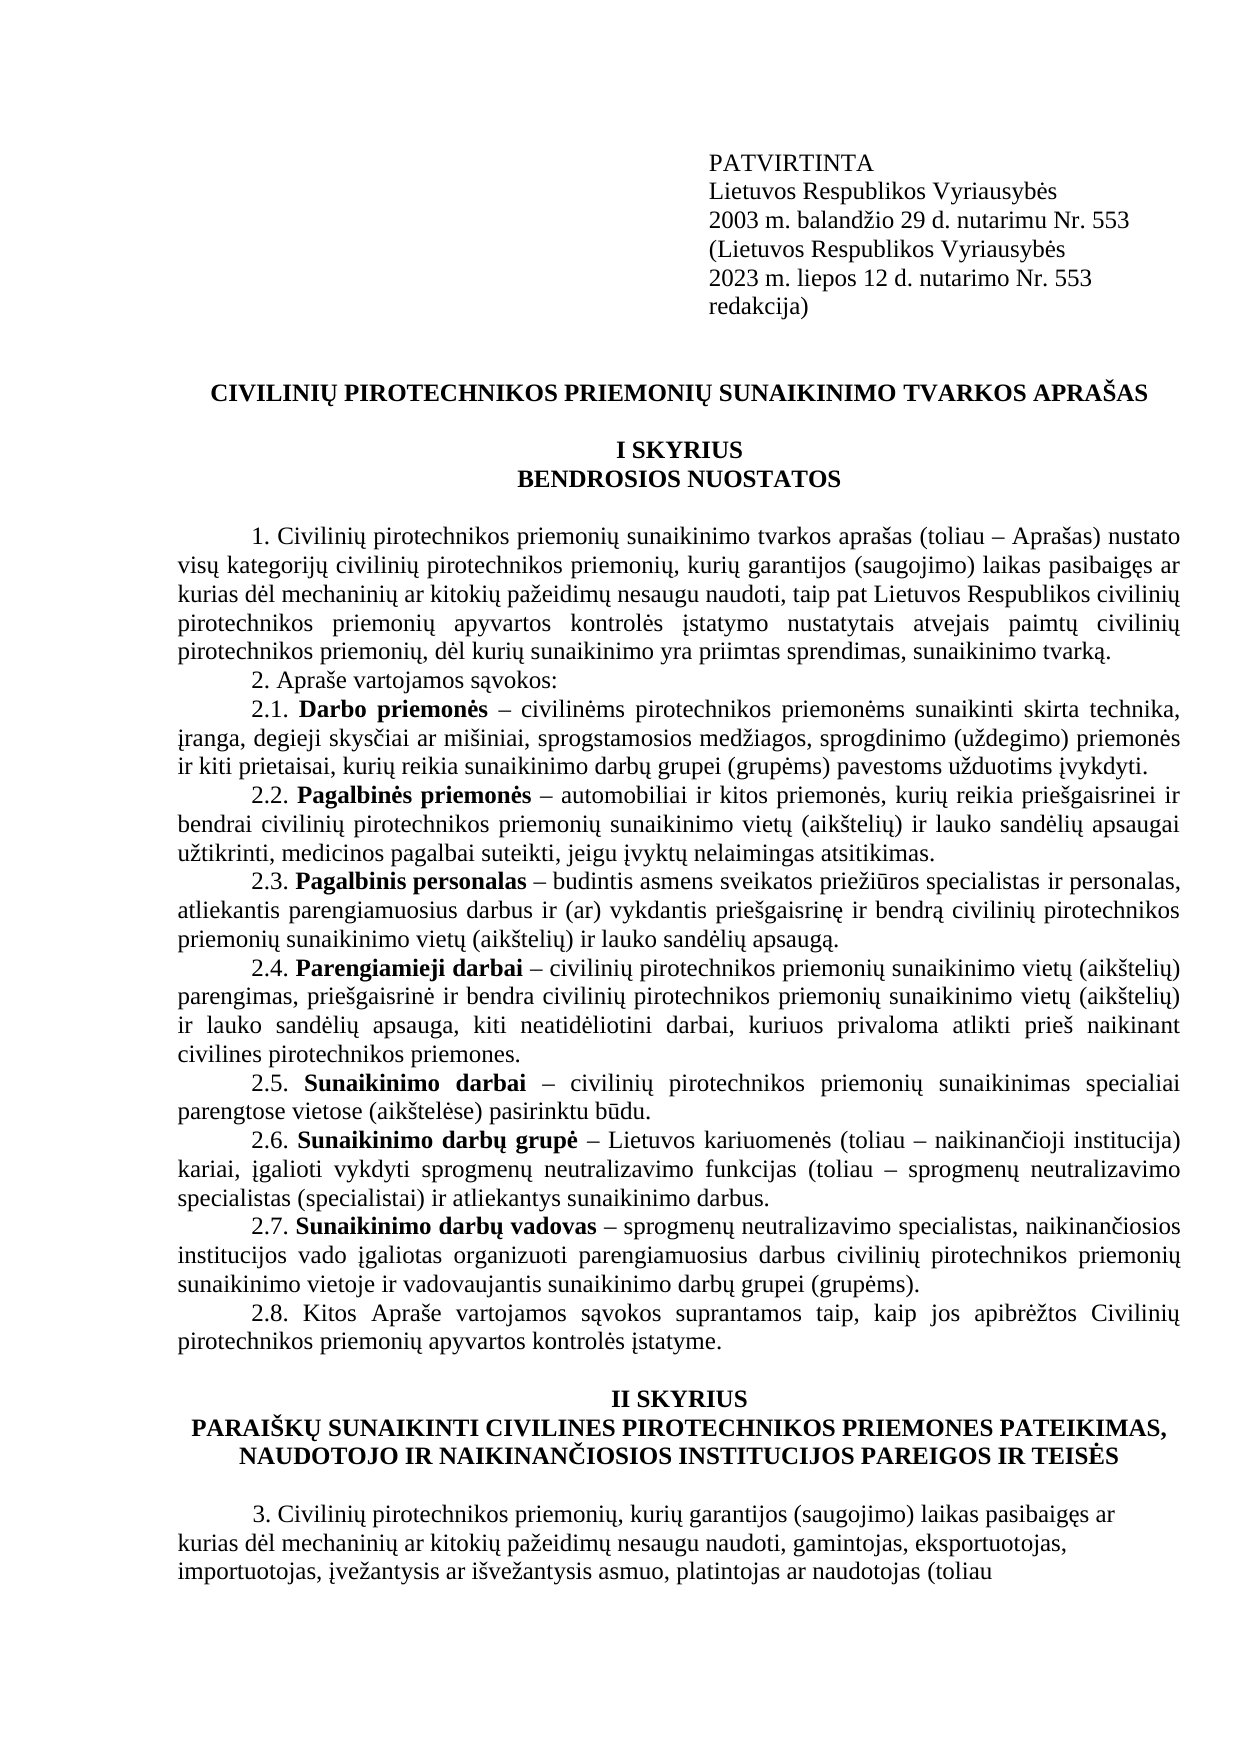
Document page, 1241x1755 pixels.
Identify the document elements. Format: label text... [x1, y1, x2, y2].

text 2.7. Sunaikinimo darbų vadovas – sprogmenų neutralizavimo specialistas, naikinančiosios institucijos vado įgaliotas organizuoti parengiamuosius darbus civilinių pirotechnikos priemonių sunaikinimo vietoje ir vadovaujantis sunaikinimo darbų grupei (grupėms). [177, 1211, 1181, 1298]
text 2.1. Darbo priemonės – civilinėms pirotechnikos priemonėms sunaikinti skirta technika, įranga, degieji skysčiai ar mišiniai, sprogstamosios medžiagos, sprogdinimo (uždegimo) priemonės ir kiti prietaisai, kurių reikia sunaikinimo darbų grupei (grupėms) pavestoms užduotims įvykdyti. [177, 694, 1181, 780]
text 2.3. Pagalbinis personalas – budintis asmens sveikatos priežiūros specialistas ir personalas, atliekantis parengiamuosius darbus ir (ar) vykdantis priešgaisrinę ir bendrą civilinių pirotechnikos priemonių sunaikinimo vietų (aikštelių) ir lauko sandėlių apsaugą. [177, 866, 1181, 953]
text II SKYRIUS [177, 1384, 1181, 1413]
text I SKYRIUS [177, 435, 1181, 464]
text 2003 m. balandžio 29 d. nutarimu Nr. 553 [709, 205, 1181, 234]
text redakcija) [709, 291, 1181, 320]
text 2023 m. liepos 12 d. nutarimo Nr. 553 [709, 263, 1181, 291]
text 1. Civilinių pirotechnikos priemonių sunaikinimo tvarkos aprašas (toliau – Aprašas) nustato visų kategorijų civilinių pirotechnikos priemonių, kurių garantijos (saugojimo) laikas pasibaigęs ar kurias dėl mechaninių ar kitokių pažeidimų nesaugu naudoti, taip pat Lietuvos Respublikos civilinių pirotechnikos priemonių apyvartos kontrolės įstatymo nustatytais atvejais paimtų civilinių pirotechnikos priemonių, dėl kurių sunaikinimo yra priimtas sprendimas, sunaikinimo tvarką. [177, 521, 1181, 665]
text (Lietuvos Respublikos Vyriausybės [709, 234, 1181, 263]
text 2. Apraše vartojamos sąvokos: [177, 665, 1181, 694]
text 2.4. Parengiamieji darbai – civilinių pirotechnikos priemonių sunaikinimo vietų (aikštelių) parengimas, priešgaisrinė ir bendra civilinių pirotechnikos priemonių sunaikinimo vietų (aikštelių) ir lauko sandėlių apsauga, kiti neatidėliotini darbai, kuriuos privaloma atlikti prieš naikinant civilines pirotechnikos priemones. [177, 953, 1181, 1068]
text 2.8. Kitos Apraše vartojamos sąvokos suprantamos taip, kaip jos apibrėžtos Civilinių pirotechnikos priemonių apyvartos kontrolės įstatyme. [177, 1298, 1181, 1355]
text Lietuvos Respublikos Vyriausybės [709, 176, 1181, 205]
text BENDROSIOS NUOSTATOS [177, 464, 1181, 493]
text CIVILINIŲ PIROTECHNIKOS PRIEMONIŲ SUNAIKINIMO TVARKOS APRAŠAS [177, 378, 1181, 406]
text 2.5. Sunaikinimo darbai – civilinių pirotechnikos priemonių sunaikinimas specialiai parengtose vietose (aikštelėse) pasirinktu būdu. [177, 1068, 1181, 1125]
text 3. Civilinių pirotechnikos priemonių, kurių garantijos (saugojimo) laikas pasibaigęs ar kurias dėl mechaninių ar kitokių pažeidimų nesaugu naudoti, gamintojas, eksportuotojas, importuotojas, įvežantysis ar išvežantysis asmuo, platintojas ar naudotojas (toliau [177, 1499, 1181, 1585]
text 2.6. Sunaikinimo darbų grupė – Lietuvos kariuomenės (toliau – naikinančioji institucija) kariai, įgalioti vykdyti sprogmenų neutralizavimo funkcijas (toliau – sprogmenų neutralizavimo specialistas (specialistai) ir atliekantys sunaikinimo darbus. [177, 1125, 1181, 1211]
text PARAIŠKŲ SUNAIKINTI CIVILINES PIROTECHNIKOS PRIEMONES PATEIKIMAS, NAUDOTOJO IR NAIKINANČIOSIOS INSTITUCIJOS PAREIGOS IR TEISĖS [177, 1413, 1181, 1470]
text PATVIRTINTA [709, 148, 1181, 176]
text 2.2. Pagalbinės priemonės – automobiliai ir kitos priemonės, kurių reikia priešgaisrinei ir bendrai civilinių pirotechnikos priemonių sunaikinimo vietų (aikštelių) ir lauko sandėlių apsaugai užtikrinti, medicinos pagalbai suteikti, jeigu įvyktų nelaimingas atsitikimas. [177, 780, 1181, 866]
